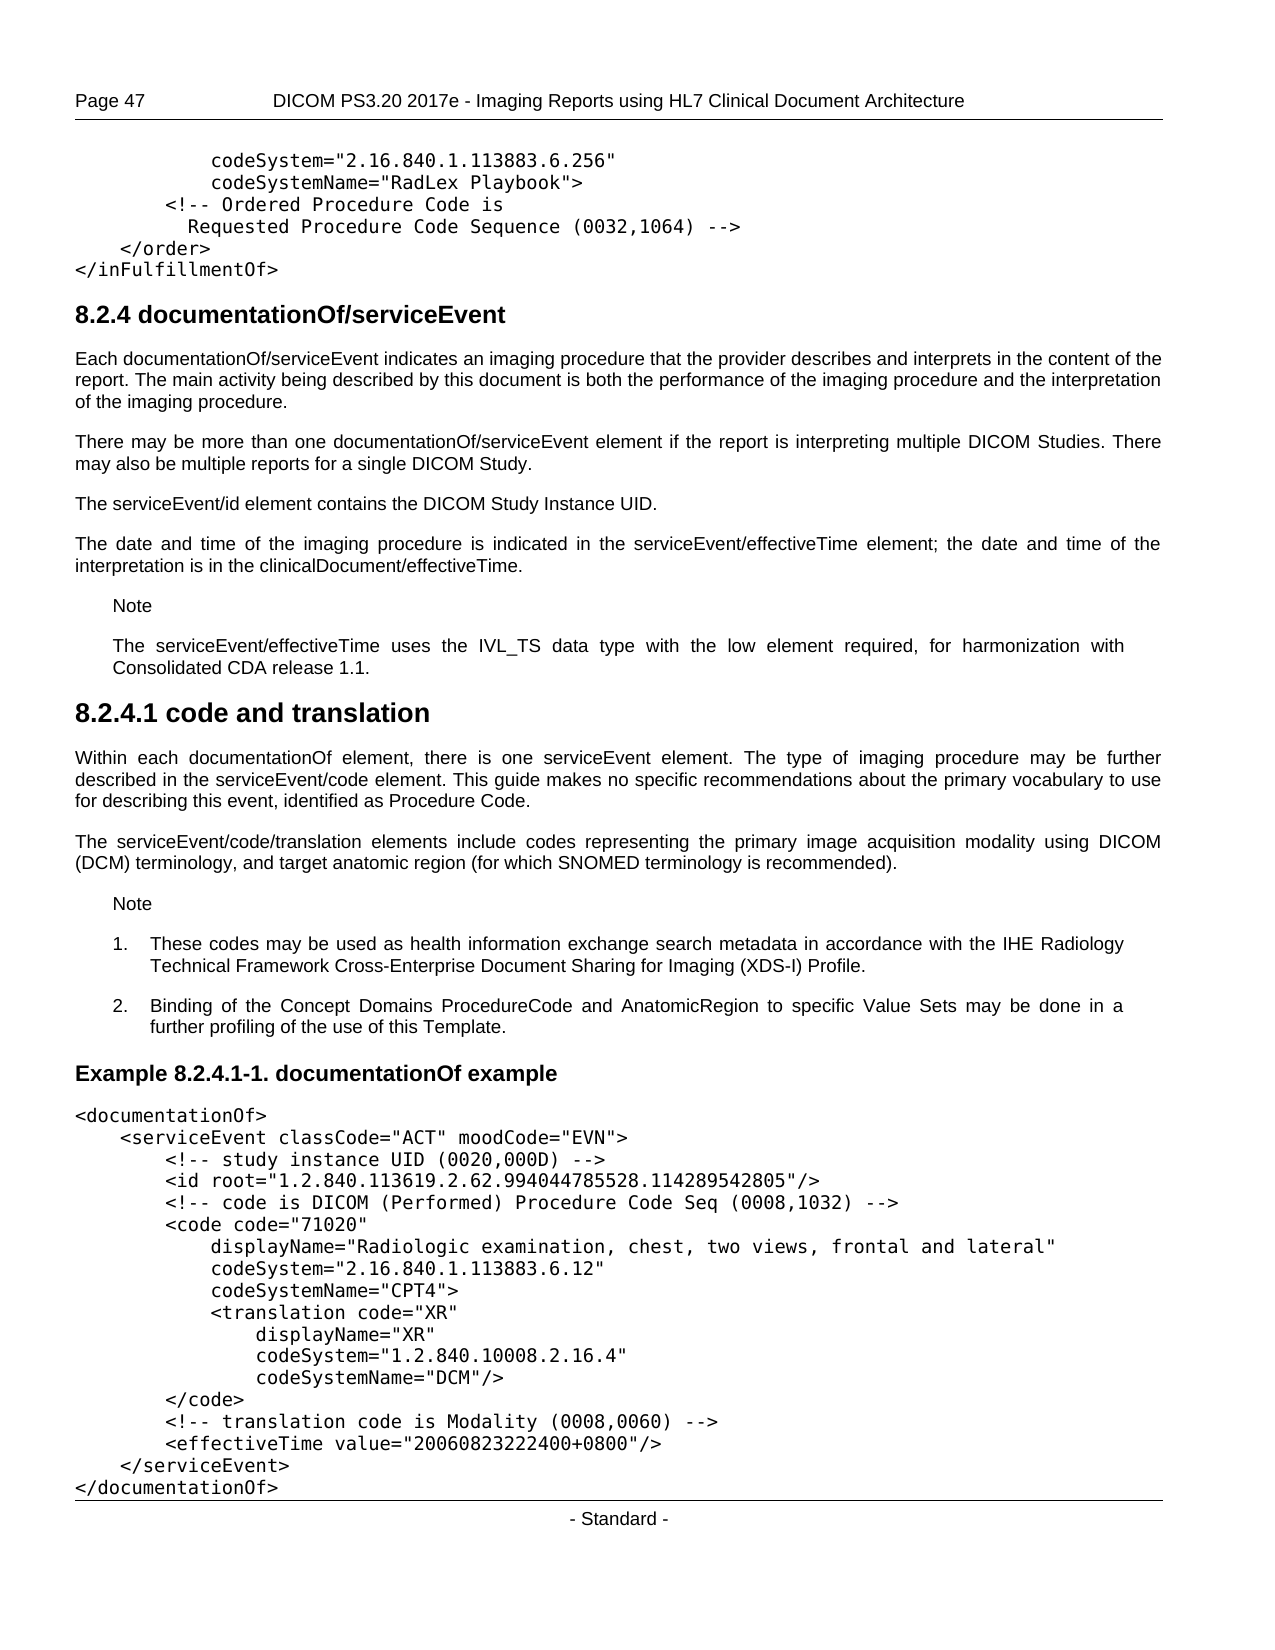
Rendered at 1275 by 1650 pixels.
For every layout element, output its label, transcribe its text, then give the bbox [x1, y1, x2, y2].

text Each documentationOf/serviceEvent indicates an imaging procedure that the provider describes and interprets in the content of the report. The main activity being described by this document is both the performance of the imaging procedure and the interpretation of the imaging procedure. [75, 347, 1162, 412]
text There may be more than one documentationOf/serviceEvent element if the report is interpreting multiple DICOM Studies. There may also be multiple reports for a single DICOM Study. [75, 431, 1162, 474]
text The serviceEvent/id element contains the DICOM Study Instance UID. [75, 493, 1162, 514]
text Example 8.2.4.1-1. documentationOf example [75, 1060, 1162, 1086]
list Binding of the Concept Domains ProcedureCode and AnatomicRegion to specific Value Sets may be done in a further profiling of the use of this Template. [112, 995, 1125, 1038]
text The serviceEvent/code/translation elements include codes representing the primary image acquisition modality using DICOM (DCM) terminology, and target anatomic region (for which SNOMED terminology is recommended). [75, 831, 1162, 874]
text Within each documentationOf element, there is one serviceEvent element. The type of imaging procedure may be further described in the serviceEvent/code element. This guide makes no specific recommendations about the primary vocabulary to use for describing this event, identified as Procedure Code. [75, 747, 1162, 812]
text codeSystem="2.16.840.1.113883.6.256" codeSystemName="RadLex Playbook"> <!-- Ordered Procedure Code is Requested Procedure Code Sequence (0032,1064) --> </order> </inFulfillmentOf> [75, 150, 1162, 281]
text The serviceEvent/effectiveTime uses the IVL_TS data type with the low element required, for harmonization with Consolidated CDA release 1.1. [112, 635, 1125, 678]
text Note [112, 892, 1125, 914]
text The date and time of the imaging procedure is indicated in the serviceEvent/effectiveTime element; the date and time of the interpretation is in the clinicalDocument/effectiveTime. [75, 533, 1162, 576]
list These codes may be used as health information exchange search metadata in accordance with the IHE Radiology Technical Framework Cross-Enterprise Document Sharing for Imaging (XDS-I) Profile. [112, 933, 1125, 976]
text <documentationOf> <serviceEvent classCode="ACT" moodCode="EVN"> <!-- study instance UID (0020,000D) --> <id root="1.2.840.113619.2.62.994044785528.114289542805"/> <!-- code is DICOM (Performed) Procedure Code Seq (0008,1032) --> <code code="71020" displayName="Radiologic examination, chest, two views, frontal and lateral" codeSystem="2.16.840.1.113883.6.12" codeSystemName="CPT4"> <translation code="XR" displayName="XR" codeSystem="1.2.840.10008.2.16.4" codeSystemName="DCM"/> </code> <!-- translation code is Modality (0008,0060) --> <effectiveTime value="20060823222400+0800"/> </serviceEvent> </documentationOf> [75, 1105, 1162, 1499]
text 8.2.4.1 code and translation [75, 697, 1162, 728]
text 8.2.4 documentationOf/serviceEvent [75, 300, 1162, 329]
text Note [112, 595, 1125, 617]
